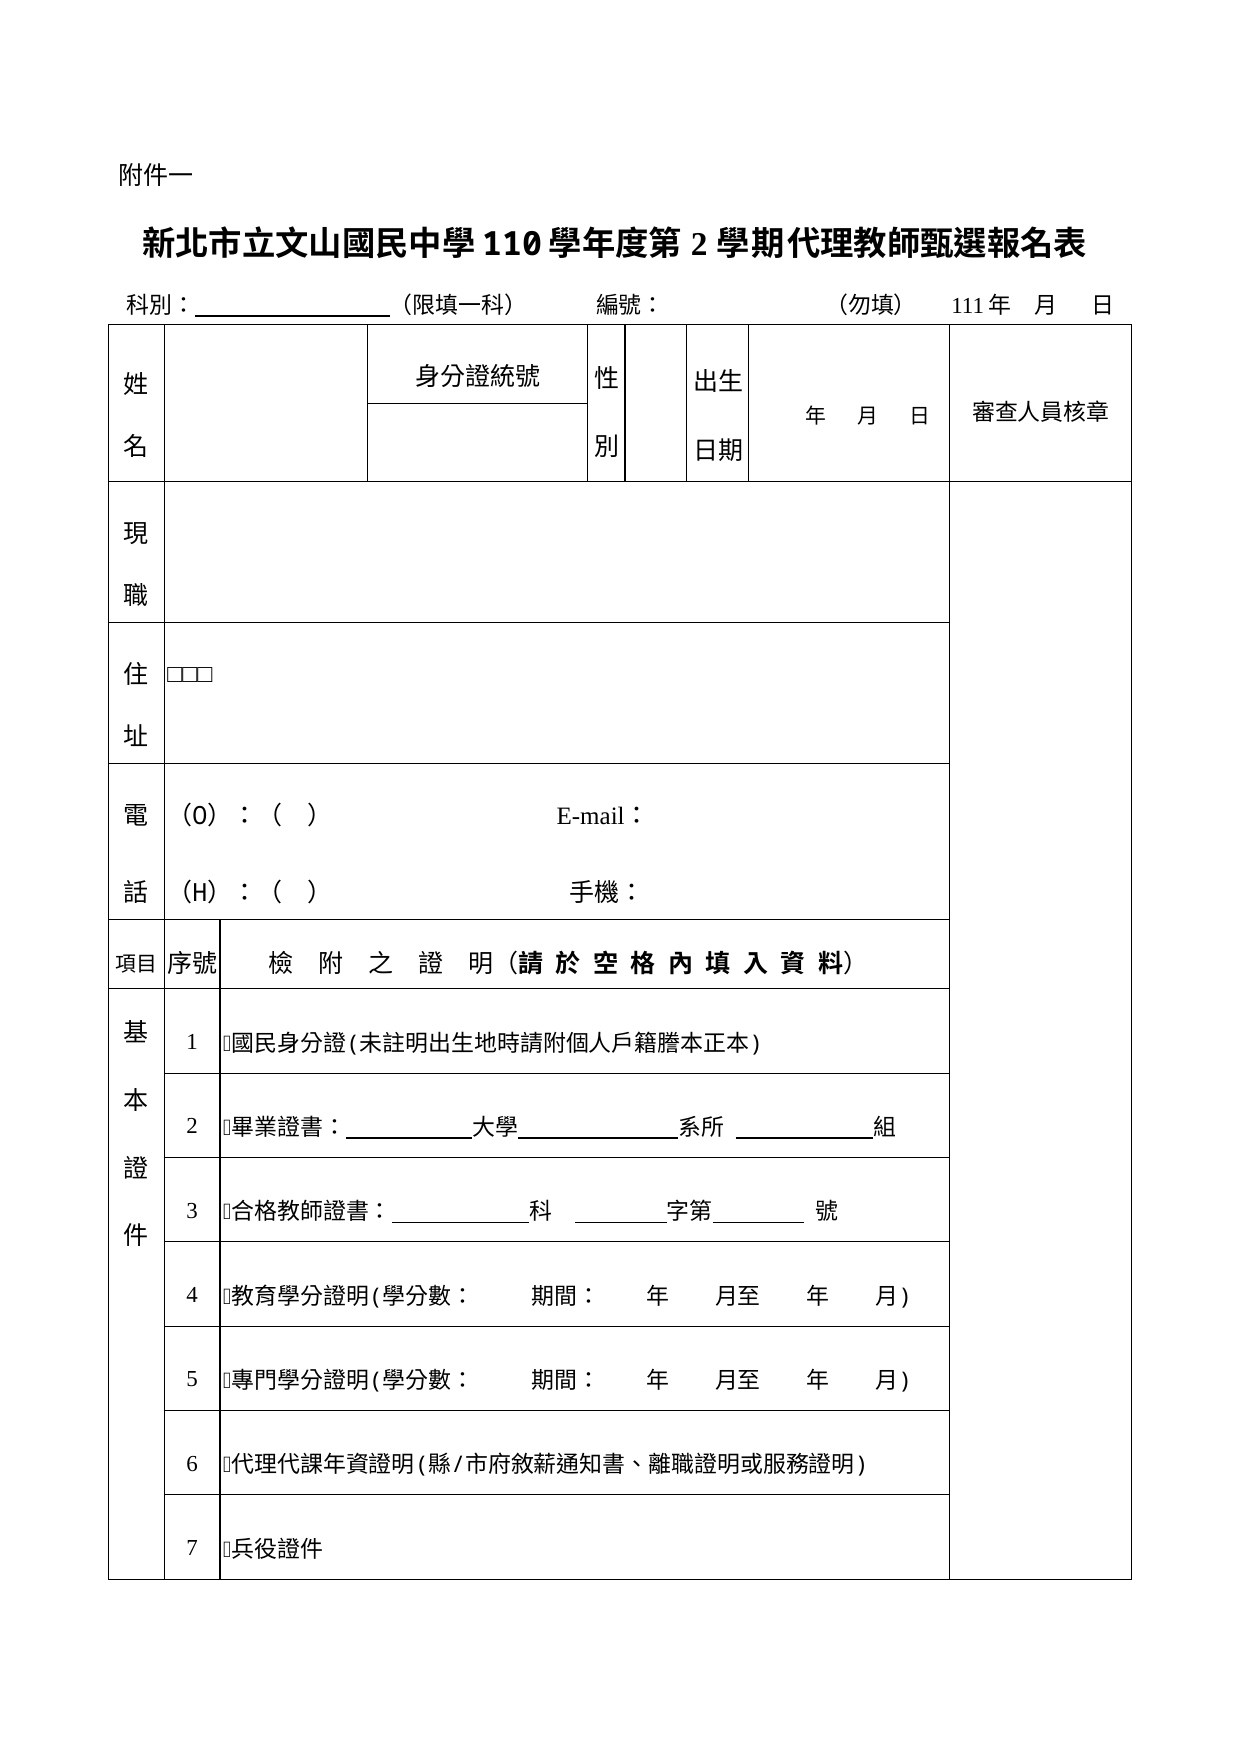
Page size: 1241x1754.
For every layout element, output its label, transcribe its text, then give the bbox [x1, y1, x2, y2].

text 附件一 [118, 132, 1122, 194]
table_cell 合格教師證書： 科 字第 號 [221, 1158, 949, 1241]
table_cell 畢業證書： 大學 系所 組 [221, 1074, 949, 1157]
table_cell 項目 [109, 920, 164, 988]
table_cell 5 [165, 1327, 219, 1410]
table_header 身分證統號 [368, 325, 587, 403]
table_cell 國民身分證(未註明出生地時請附個人戶籍謄本正本) [221, 989, 949, 1072]
table_cell 7 [165, 1495, 219, 1579]
table_cell 住址 [109, 623, 164, 763]
table_header 年 月 日 [749, 325, 949, 481]
table_cell 檢 附 之 證 明（請 於 空 格 內 填 入 資 料） [221, 920, 949, 988]
table_cell 兵役證件 [221, 1495, 949, 1579]
table_cell 基 本 證 件 [109, 989, 164, 1579]
table_cell （O）：（ ） E-mail： （H）：（ ） 手機： [165, 764, 949, 919]
table_cell 專門學分證明(學分數： 期間： 年 月至 年 月) [221, 1327, 949, 1410]
table_cell 4 [165, 1242, 219, 1326]
table_cell 3 [165, 1158, 219, 1241]
text 新北市立文山國民中學110學年度第2學期代理教師甄選報名表 [118, 199, 1122, 262]
table_cell 電 話 [109, 764, 164, 919]
table_header 性 別 [588, 325, 624, 481]
table_cell 代理代課年資證明(縣/市府敘薪通知書、離職證明或服務證明) [221, 1411, 949, 1494]
table_cell 2 [165, 1074, 219, 1157]
table_header [626, 325, 686, 481]
table_cell [165, 482, 949, 622]
table_header 審查人員核章 [950, 325, 1131, 481]
table_header 姓 名 [109, 325, 164, 481]
table_cell 1 [165, 989, 219, 1072]
table_cell 序號 [165, 920, 219, 988]
table_header [165, 325, 367, 481]
table_cell □□□ [165, 623, 949, 763]
table_cell 教育學分證明(學分數： 期間： 年 月至 年 月) [221, 1242, 949, 1326]
text 科別： （限填一科） 編號： （勿填） 111年 月 日 [118, 262, 1122, 324]
table_cell 6 [165, 1411, 219, 1494]
table_header 出生 日期 [687, 325, 748, 481]
table_cell 現職 [109, 482, 164, 622]
table_cell [950, 482, 1131, 1579]
table_cell [368, 404, 587, 481]
